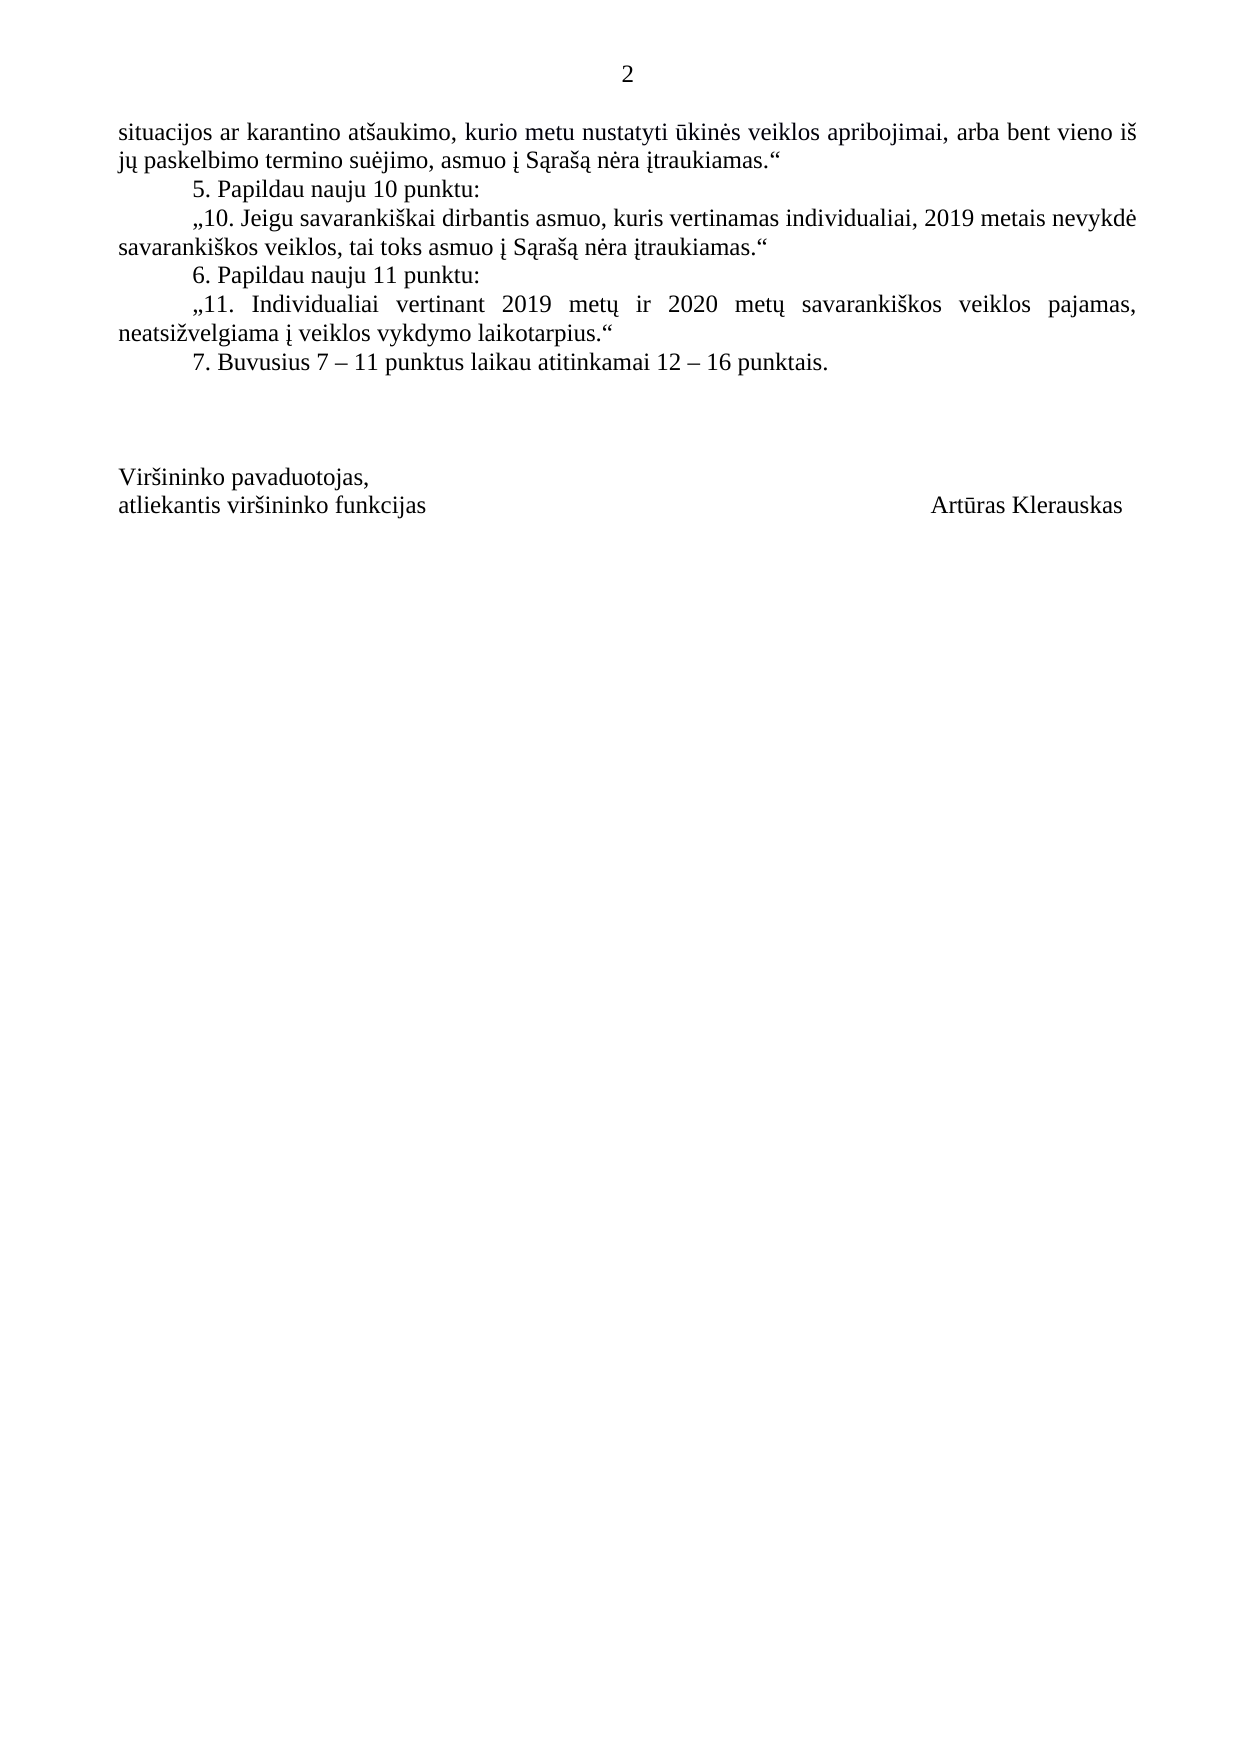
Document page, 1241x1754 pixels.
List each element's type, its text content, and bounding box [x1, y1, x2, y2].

text „11. Individualiai vertinant 2019 metų ir 2020 metų savarankiškos veiklos pajamas, neatsižvelgiama į veiklos vykdymo laikotarpius.“ [118, 289, 1137, 347]
text 5. Papildau nauju 10 punktu: [118, 174, 1137, 203]
text 6. Papildau nauju 11 punktu: [118, 260, 1137, 289]
text Viršininko pavaduotojas, [118, 462, 1137, 490]
text „10. Jeigu savarankiškai dirbantis asmuo, kuris vertinamas individualiai, 2019 metais nevykdė savarankiškos veiklos, tai toks asmuo į Sąrašą nėra įtraukiamas.“ [118, 203, 1137, 260]
text situacijos ar karantino atšaukimo, kurio metu nustatyti ūkinės veiklos apribojimai, arba bent vieno iš jų paskelbimo termino suėjimo, asmuo į Sąrašą nėra įtraukiamas.“ [118, 117, 1137, 174]
text atliekantis viršininko funkcijas Artūras Klerauskas [118, 490, 1137, 519]
text 7. Buvusius 7 – 11 punktus laikau atitinkamai 12 – 16 punktais. [118, 347, 1137, 375]
